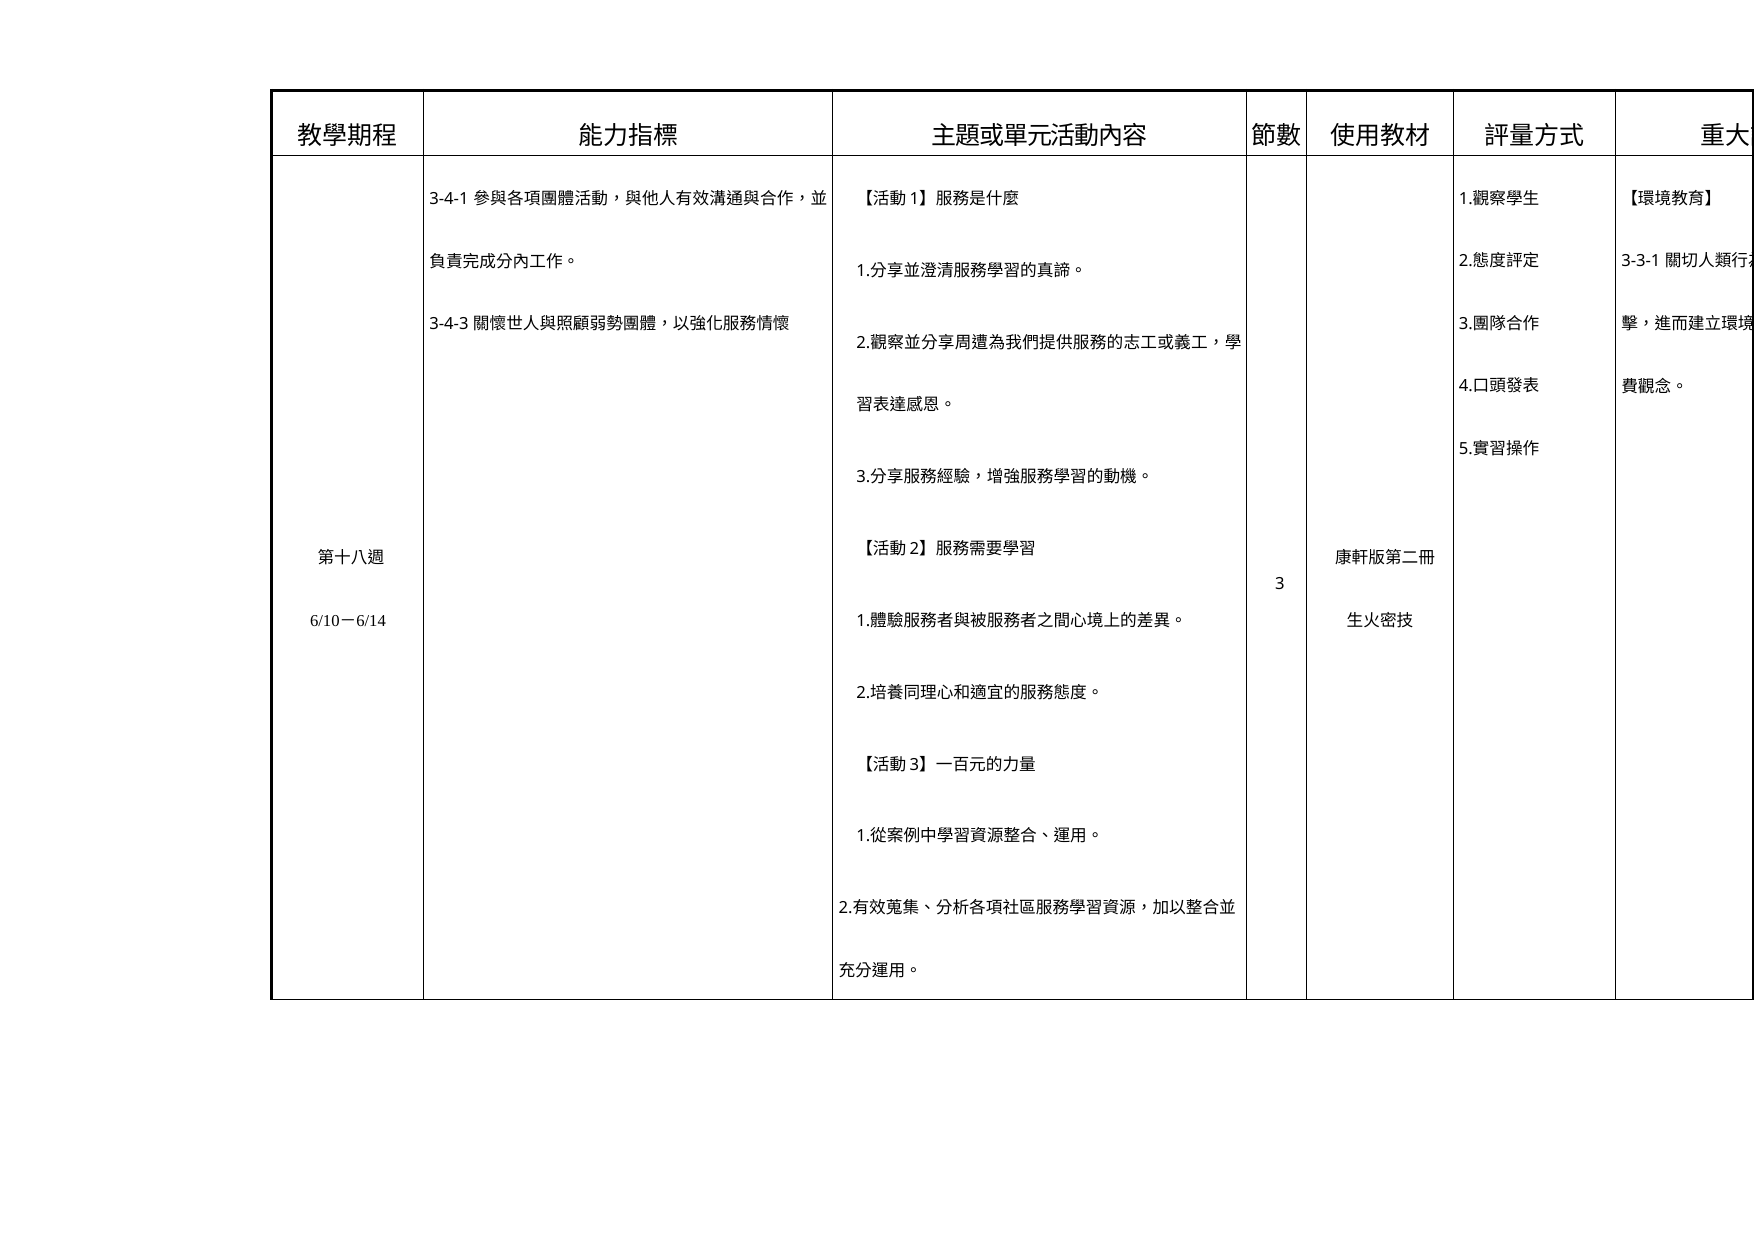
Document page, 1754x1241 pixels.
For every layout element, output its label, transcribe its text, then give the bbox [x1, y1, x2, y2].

table_header 重大議題 [1616, 92, 1752, 154]
table_header 使用教材 [1307, 92, 1453, 154]
table_header 評量方式 [1454, 92, 1615, 154]
table_cell 【環境教育】 3-3-1 關切人類行為對環境的衝擊，進而建立環境友善的生活與消費觀念。 [1616, 156, 1752, 999]
table_cell 3 [1247, 156, 1306, 999]
table_cell 第十八週 6/10－6/14 [273, 156, 423, 999]
table_header [17, 89, 270, 154]
table_cell 康軒版第二冊 生火密技 [1307, 156, 1453, 999]
table_cell 3-4-1 參與各項團體活動，與他人有效溝通與合作，並負責完成分內工作。 3-4-3 關懷世人與照顧弱勢團體，以強化服務情懷 [424, 156, 832, 999]
table_header 主題或單元活動內容 [833, 92, 1246, 154]
table_cell [0, 155, 17, 999]
table_cell 1.觀察學生 2.態度評定 3.團隊合作 4.口頭發表 5.實習操作 [1454, 156, 1615, 999]
table_header [0, 89, 17, 154]
table_header 能力指標 [424, 92, 832, 154]
table_cell 【活動1】服務是什麼 1.分享並澄清服務學習的真諦。 2.觀察並分享周遭為我們提供服務的志工或義工，學習表達感恩。 3.分享服務經驗，增強服務學習的動機。 【活動2】服務需要學習 1.體驗服務者與被服務者之間心境上的差異。 2.培養同理心和適宜的服務態度。 【活動3】一百元的力量 1.從案例中學習資源整合、運用。 2.有效蒐集、分析各項社區服務學習資源，加以整合並充分運用。 [833, 156, 1246, 999]
table_header 節數 [1247, 92, 1306, 154]
table_header 教學期程 [273, 92, 423, 154]
table_cell [17, 155, 270, 999]
